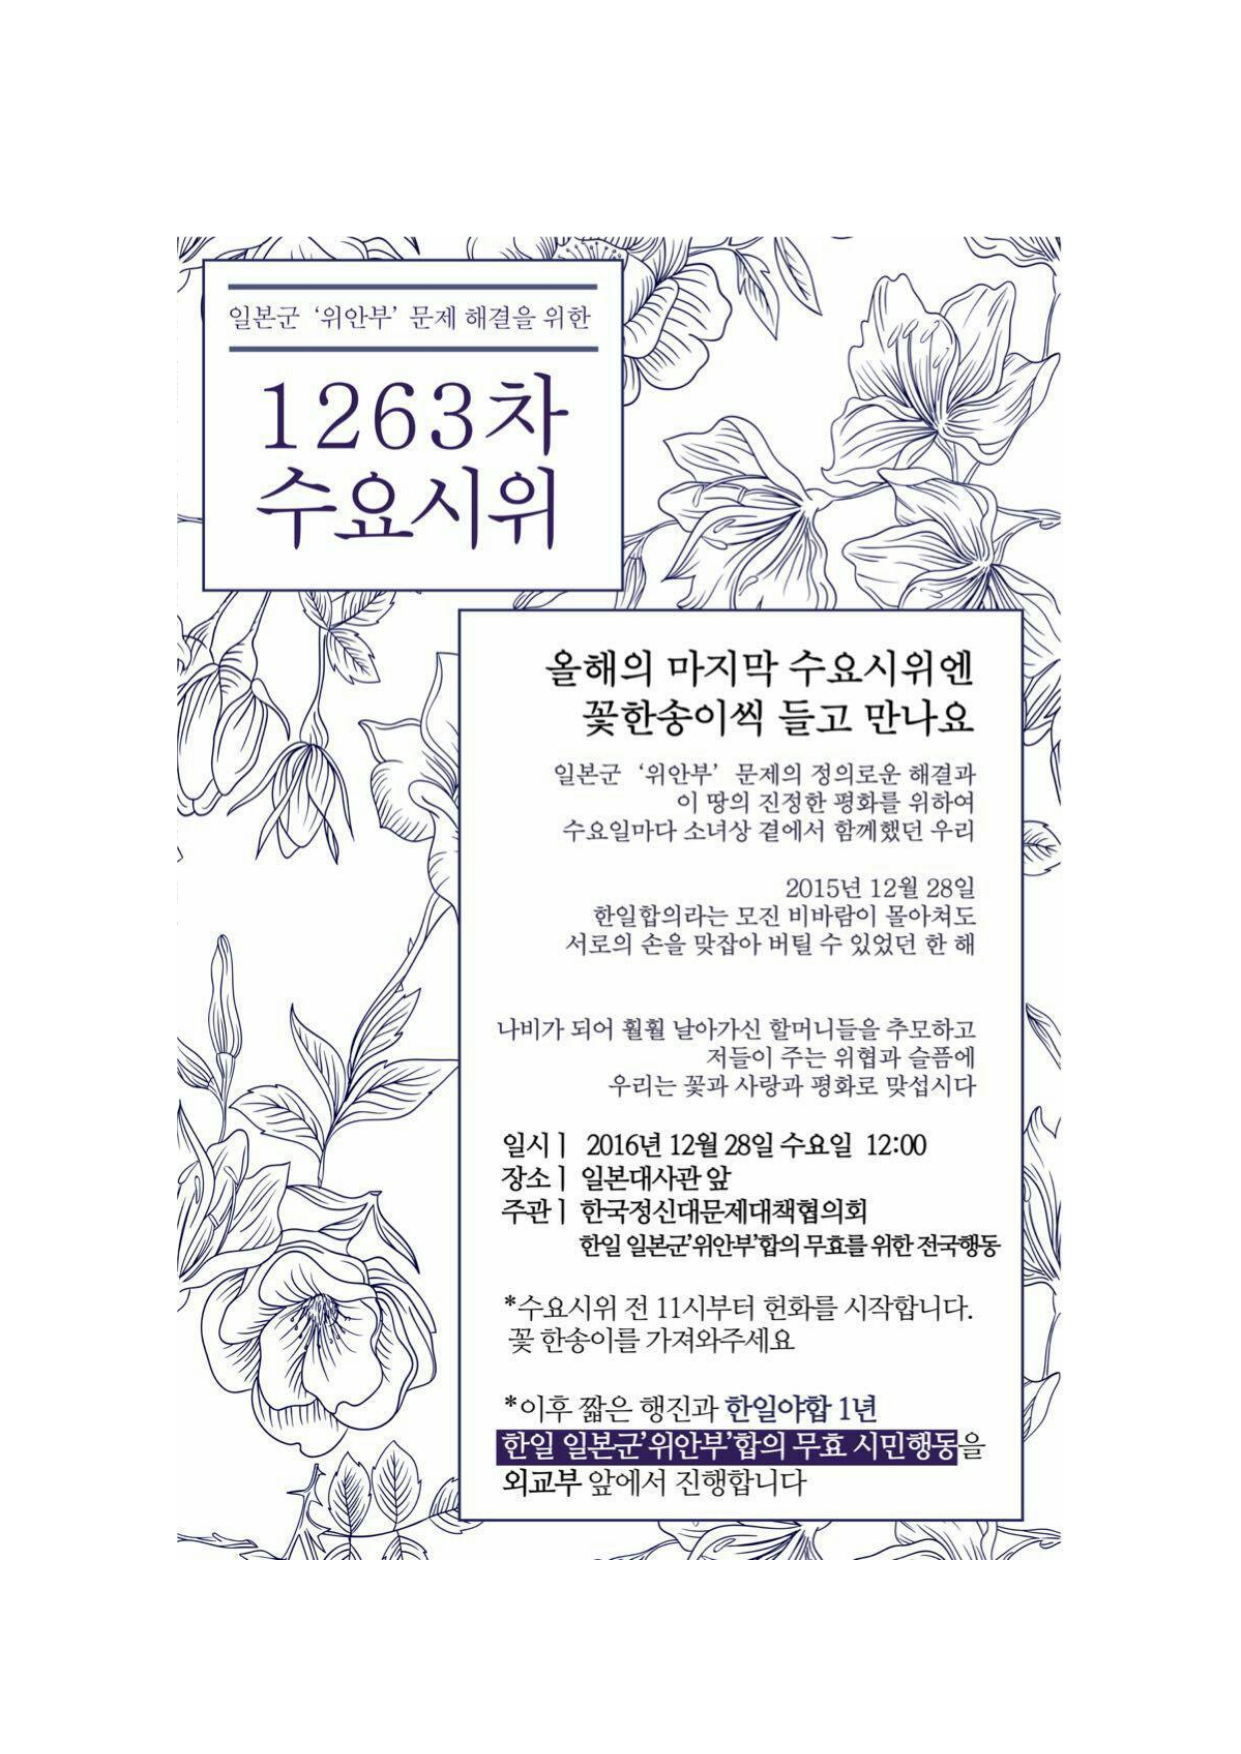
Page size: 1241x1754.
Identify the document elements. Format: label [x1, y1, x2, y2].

picture [177, 236, 1063, 1560]
